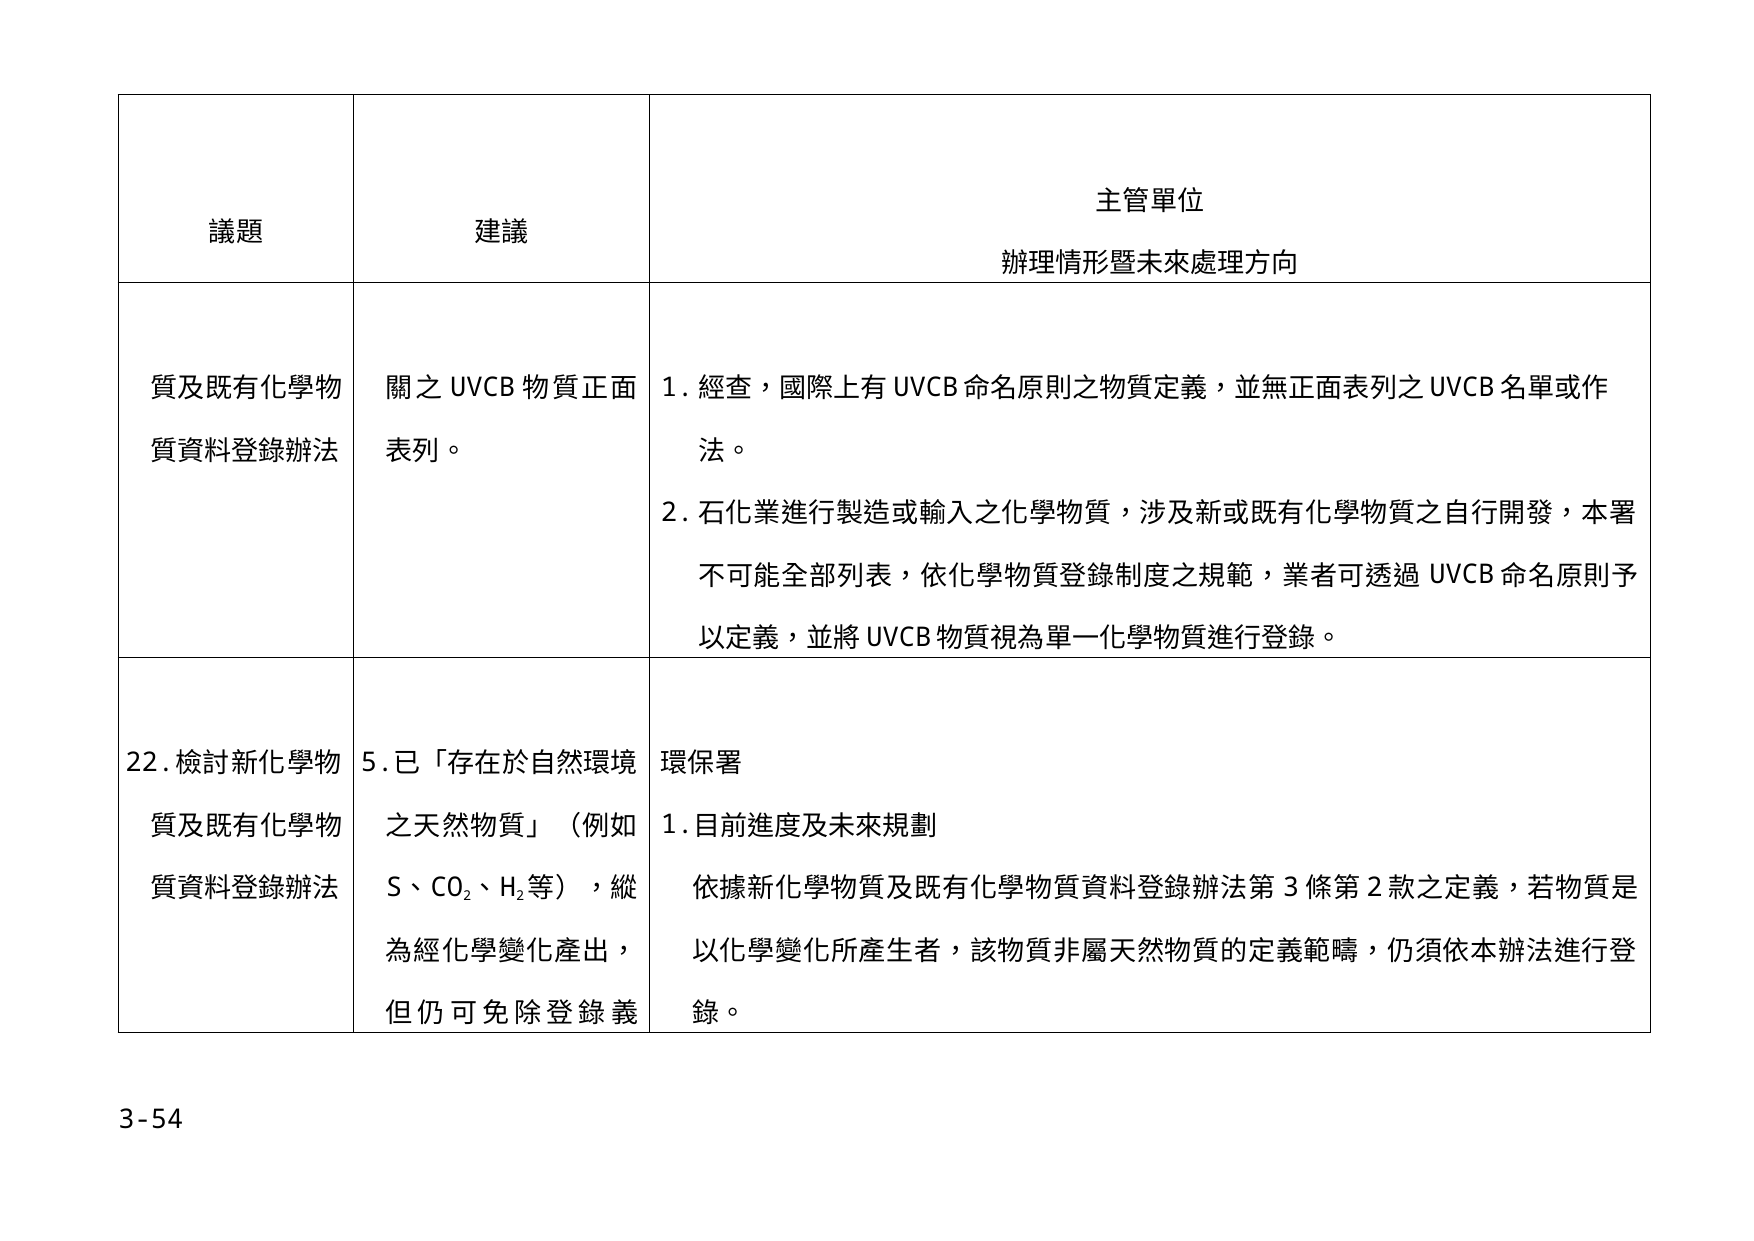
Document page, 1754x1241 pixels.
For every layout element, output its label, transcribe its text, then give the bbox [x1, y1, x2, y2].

table_cell 環保署 1.目前進度及未來規劃 依據新化學物質及既有化學物質資料登錄辦法第3條第2款之定義，若物質是以化學變化所產生者，該物質非屬天然物質的定義範疇，仍須依本辦法進行登錄。 [650, 658, 1650, 1032]
table_header 主管單位 辦理情形暨未來處理方向 [650, 95, 1650, 282]
table_cell 5.已「存在於自然環境之天然物質」（例如S、CO2、H2等），縱為經化學變化產出，但仍可免除登錄義 [354, 658, 649, 1032]
table_header 議題 [119, 95, 353, 282]
table_header 建議 [354, 95, 649, 282]
table_cell 質及既有化學物質資料登錄辦法 [119, 283, 353, 657]
table_cell 環保署 經查，國際上有UVCB命名原則之物質定義，並無正面表列之UVCB名單或作法。 石化業進行製造或輸入之化學物質，涉及新或既有化學物質之自行開發，本署不可能全部列表，依化學物質登錄制度之規範，業者可透過UVCB命名原則予以定義，並將UVCB物質視為單一化學物質進行登錄。 [650, 283, 1650, 657]
table_cell 22.檢討新化學物質及既有化學物質資料登錄辦法 [119, 658, 353, 1032]
table_cell 關之UVCB物質正面表列。 [354, 283, 649, 657]
